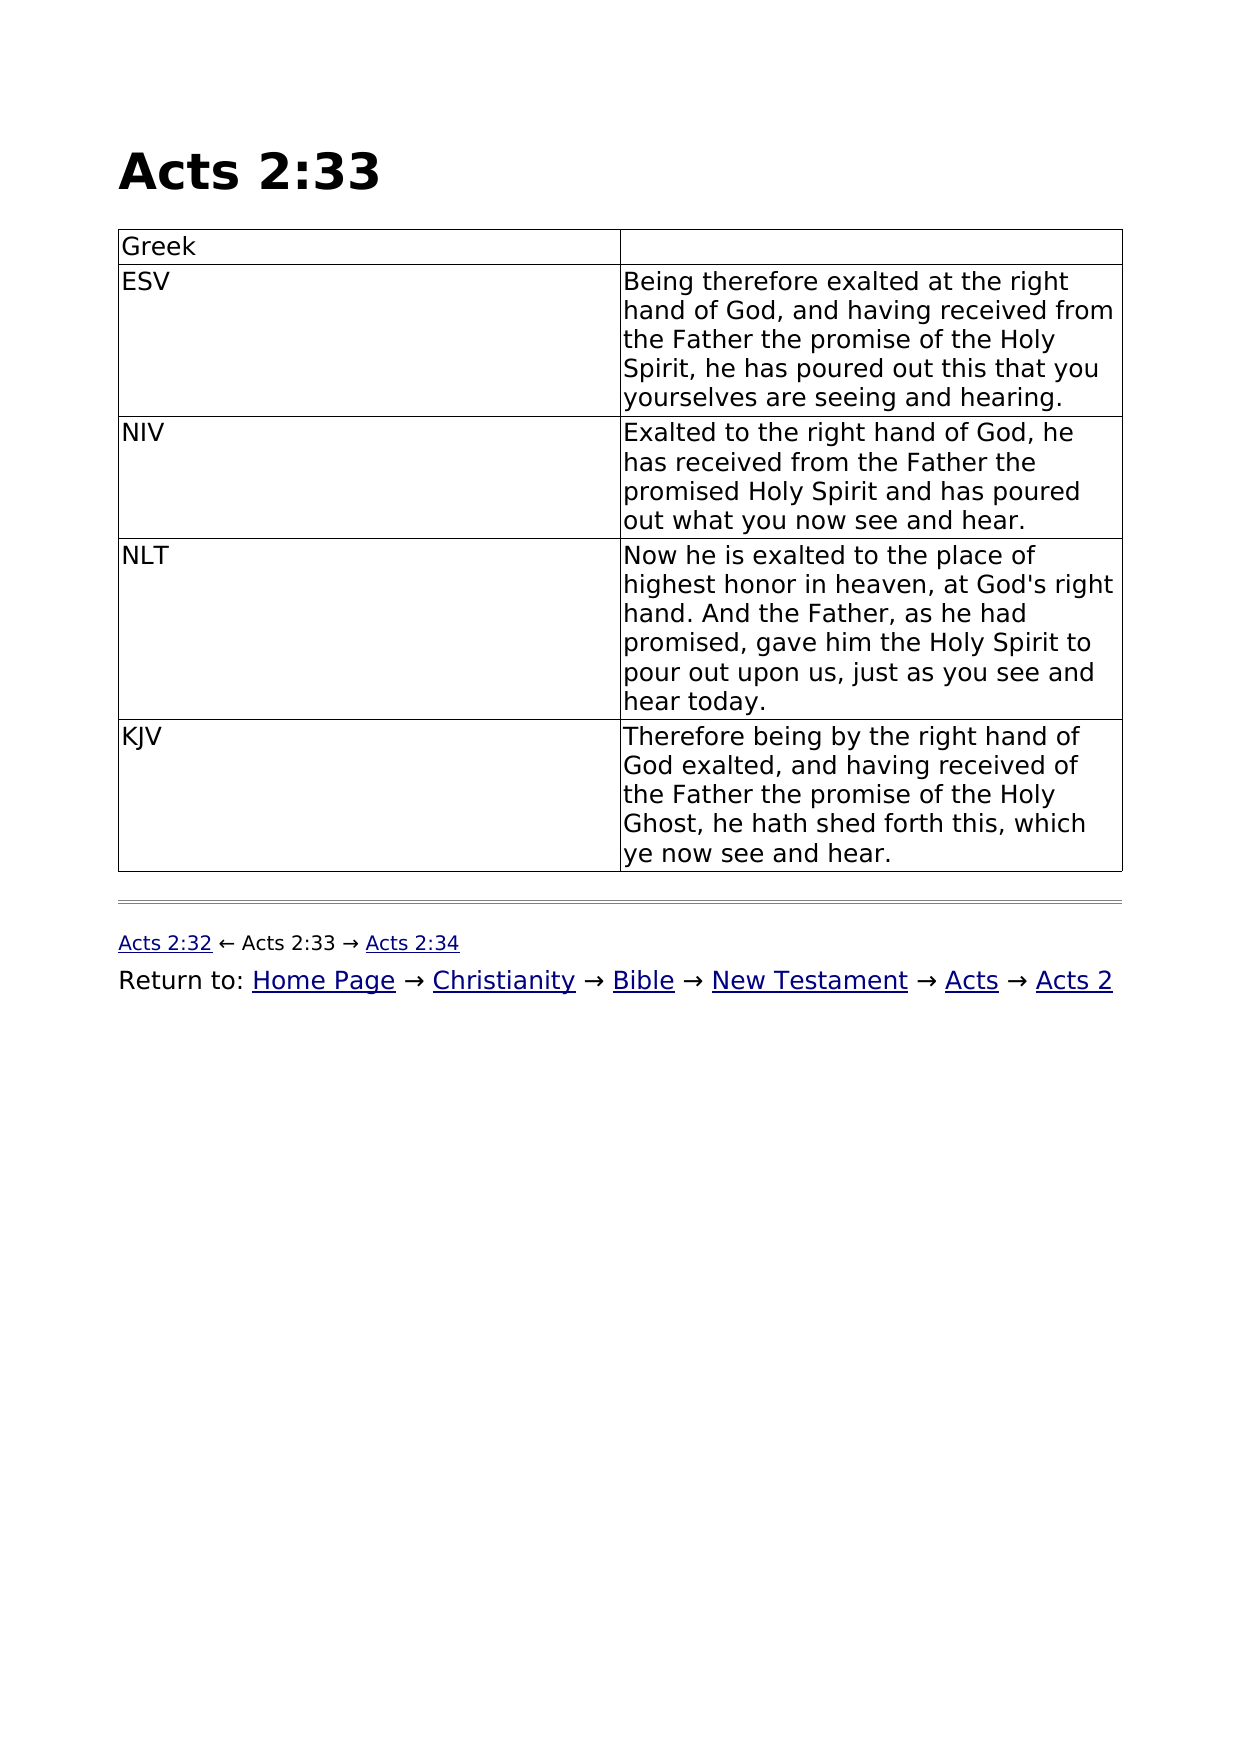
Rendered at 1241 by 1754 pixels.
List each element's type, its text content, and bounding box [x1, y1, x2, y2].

text Return to: Home Page → Christianity → Bible → New Testament → Acts → Acts 2 [118, 966, 1122, 995]
table_header Greek [119, 230, 620, 264]
table_cell Now he is exalted to the place of highest honor in heaven, at God's right hand. And the Father, as he had promised, gave him the Holy Spirit to pour out upon us, just as you see and hear today. [621, 539, 1122, 719]
table_cell ESV [119, 265, 620, 416]
table_cell Exalted to the right hand of God, he has received from the Father the promised Holy Spirit and has poured out what you now see and hear. [621, 417, 1122, 538]
table_cell Therefore being by the right hand of God exalted, and having received of the Father the promise of the Holy Ghost, he hath shed forth this, which ye now see and hear. [621, 720, 1122, 871]
table_cell KJV [119, 720, 620, 871]
text Acts 2:32 ← Acts 2:33 → Acts 2:34 [118, 932, 1122, 966]
subtitle Acts 2:33 [118, 143, 1122, 201]
table_cell Being therefore exalted at the right hand of God, and having received from the Father the promise of the Holy Spirit, he has poured out this that you yourselves are seeing and hearing. [621, 265, 1122, 416]
table_cell NIV [119, 417, 620, 538]
table_header [621, 230, 1122, 264]
table_cell NLT [119, 539, 620, 719]
